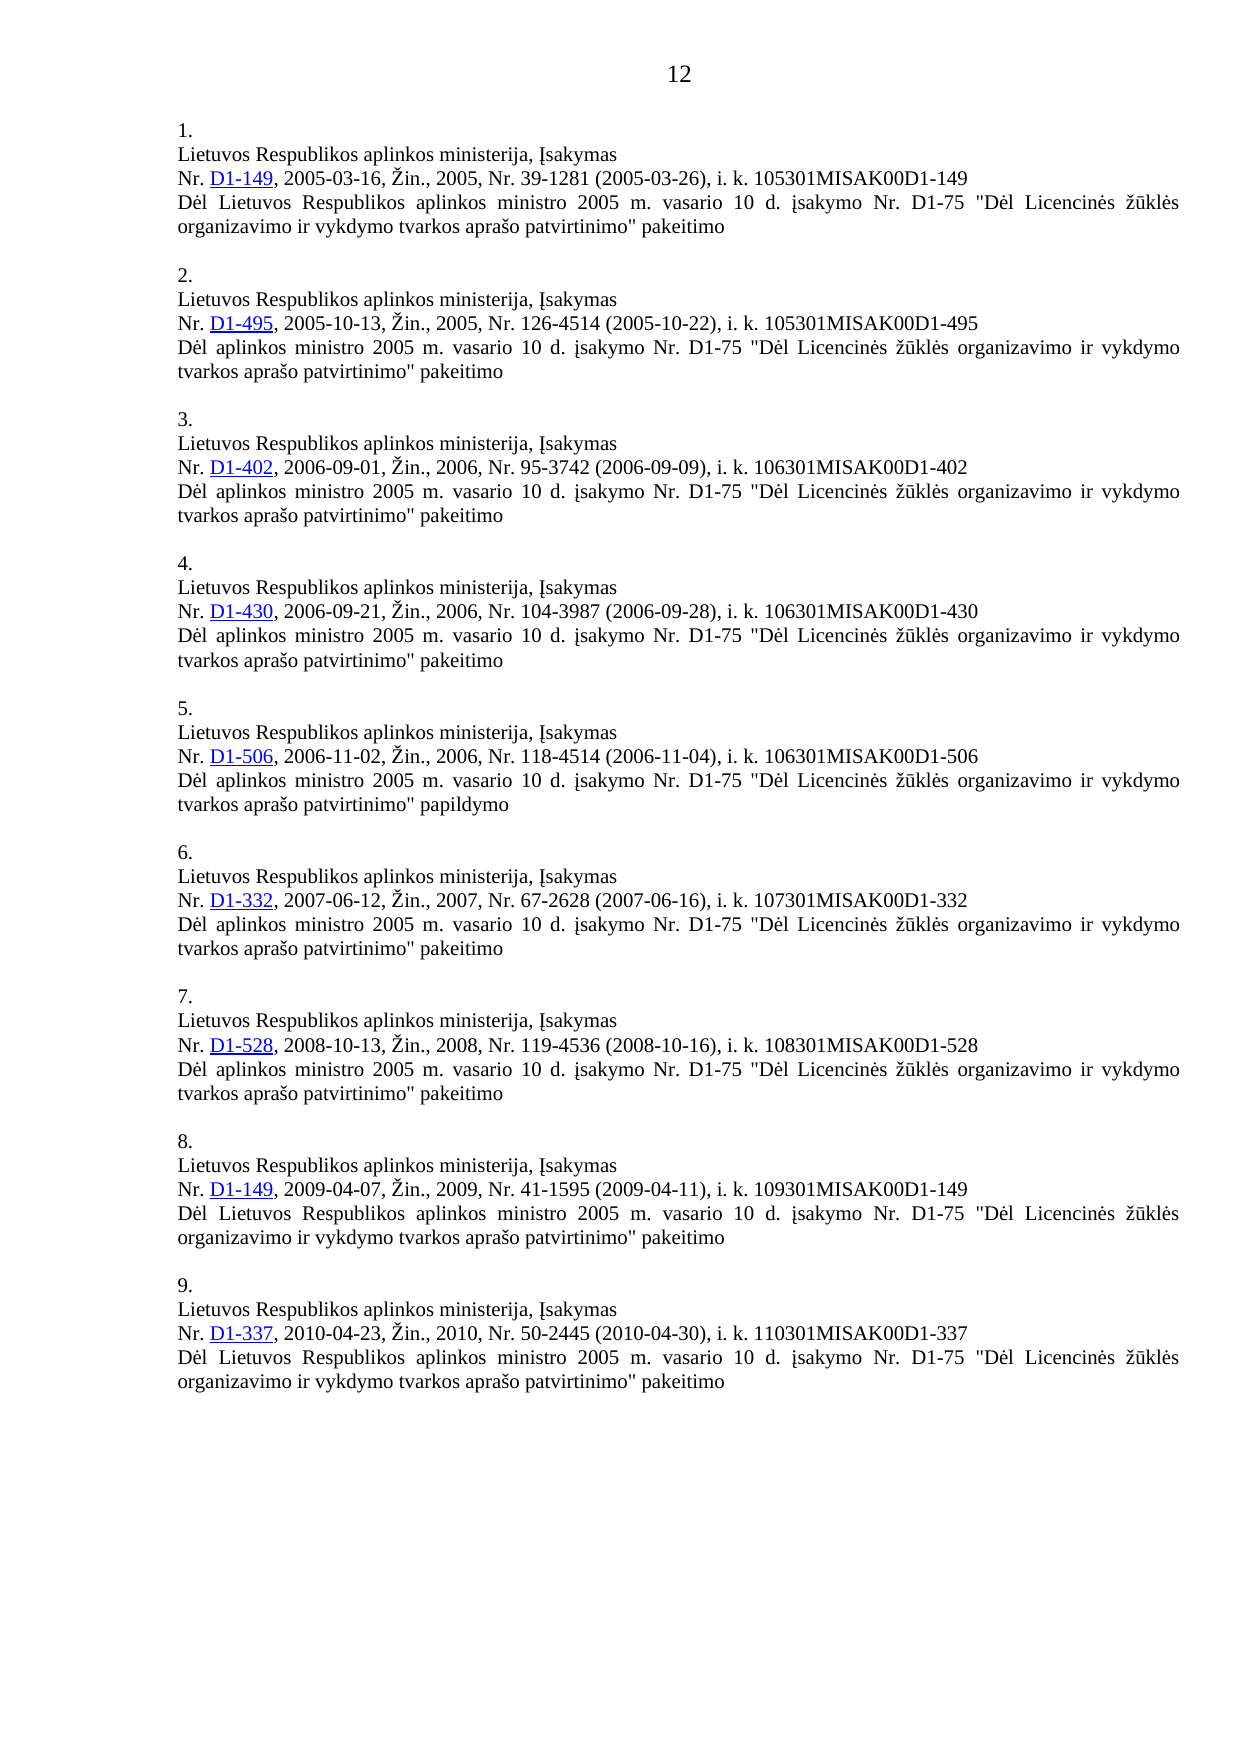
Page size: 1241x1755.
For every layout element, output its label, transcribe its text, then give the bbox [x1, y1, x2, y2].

text Lietuvos Respublikos aplinkos ministerija, Įsakymas [177, 1297, 1181, 1321]
text Nr. D1-402, 2006-09-01, Žin., 2006, Nr. 95-3742 (2006-09-09), i. k. 106301MISAK00D1-402 [177, 455, 1181, 479]
text 1. [177, 118, 1181, 142]
text 7. [177, 984, 1181, 1008]
text Lietuvos Respublikos aplinkos ministerija, Įsakymas [177, 1153, 1181, 1177]
text Nr. D1-332, 2007-06-12, Žin., 2007, Nr. 67-2628 (2007-06-16), i. k. 107301MISAK00D1-332 [177, 888, 1181, 912]
text Dėl aplinkos ministro 2005 m. vasario 10 d. įsakymo Nr. D1-75 "Dėl Licencinės žūklės organizavimo ir vykdymo tvarkos aprašo patvirtinimo" papildymo [177, 768, 1181, 816]
text 8. [177, 1129, 1181, 1153]
text Lietuvos Respublikos aplinkos ministerija, Įsakymas [177, 287, 1181, 311]
text Dėl Lietuvos Respublikos aplinkos ministro 2005 m. vasario 10 d. įsakymo Nr. D1-75 "Dėl Licencinės žūklės organizavimo ir vykdymo tvarkos aprašo patvirtinimo" pakeitimo [177, 190, 1181, 238]
text Dėl aplinkos ministro 2005 m. vasario 10 d. įsakymo Nr. D1-75 "Dėl Licencinės žūklės organizavimo ir vykdymo tvarkos aprašo patvirtinimo" pakeitimo [177, 912, 1181, 960]
text Nr. D1-149, 2005-03-16, Žin., 2005, Nr. 39-1281 (2005-03-26), i. k. 105301MISAK00D1-149 [177, 166, 1181, 190]
text Lietuvos Respublikos aplinkos ministerija, Įsakymas [177, 720, 1181, 744]
text Lietuvos Respublikos aplinkos ministerija, Įsakymas [177, 431, 1181, 455]
text Lietuvos Respublikos aplinkos ministerija, Įsakymas [177, 864, 1181, 888]
text 9. [177, 1273, 1181, 1297]
text Nr. D1-495, 2005-10-13, Žin., 2005, Nr. 126-4514 (2005-10-22), i. k. 105301MISAK00D1-495 [177, 311, 1181, 335]
text Dėl aplinkos ministro 2005 m. vasario 10 d. įsakymo Nr. D1-75 "Dėl Licencinės žūklės organizavimo ir vykdymo tvarkos aprašo patvirtinimo" pakeitimo [177, 479, 1181, 527]
text Dėl aplinkos ministro 2005 m. vasario 10 d. įsakymo Nr. D1-75 "Dėl Licencinės žūklės organizavimo ir vykdymo tvarkos aprašo patvirtinimo" pakeitimo [177, 1057, 1181, 1105]
text 3. [177, 407, 1181, 431]
text Dėl Lietuvos Respublikos aplinkos ministro 2005 m. vasario 10 d. įsakymo Nr. D1-75 "Dėl Licencinės žūklės organizavimo ir vykdymo tvarkos aprašo patvirtinimo" pakeitimo [177, 1345, 1181, 1393]
text Lietuvos Respublikos aplinkos ministerija, Įsakymas [177, 142, 1181, 166]
text Dėl aplinkos ministro 2005 m. vasario 10 d. įsakymo Nr. D1-75 "Dėl Licencinės žūklės organizavimo ir vykdymo tvarkos aprašo patvirtinimo" pakeitimo [177, 335, 1181, 383]
text Lietuvos Respublikos aplinkos ministerija, Įsakymas [177, 575, 1181, 599]
text 4. [177, 551, 1181, 575]
text Dėl Lietuvos Respublikos aplinkos ministro 2005 m. vasario 10 d. įsakymo Nr. D1-75 "Dėl Licencinės žūklės organizavimo ir vykdymo tvarkos aprašo patvirtinimo" pakeitimo [177, 1201, 1181, 1249]
text Dėl aplinkos ministro 2005 m. vasario 10 d. įsakymo Nr. D1-75 "Dėl Licencinės žūklės organizavimo ir vykdymo tvarkos aprašo patvirtinimo" pakeitimo [177, 623, 1181, 672]
text Lietuvos Respublikos aplinkos ministerija, Įsakymas [177, 1008, 1181, 1032]
text Nr. D1-337, 2010-04-23, Žin., 2010, Nr. 50-2445 (2010-04-30), i. k. 110301MISAK00D1-337 [177, 1321, 1181, 1345]
text 2. [177, 262, 1181, 287]
text Nr. D1-149, 2009-04-07, Žin., 2009, Nr. 41-1595 (2009-04-11), i. k. 109301MISAK00D1-149 [177, 1177, 1181, 1201]
text 6. [177, 840, 1181, 864]
text Nr. D1-528, 2008-10-13, Žin., 2008, Nr. 119-4536 (2008-10-16), i. k. 108301MISAK00D1-528 [177, 1032, 1181, 1057]
text 5. [177, 696, 1181, 720]
text Nr. D1-506, 2006-11-02, Žin., 2006, Nr. 118-4514 (2006-11-04), i. k. 106301MISAK00D1-506 [177, 744, 1181, 768]
text Nr. D1-430, 2006-09-21, Žin., 2006, Nr. 104-3987 (2006-09-28), i. k. 106301MISAK00D1-430 [177, 599, 1181, 623]
